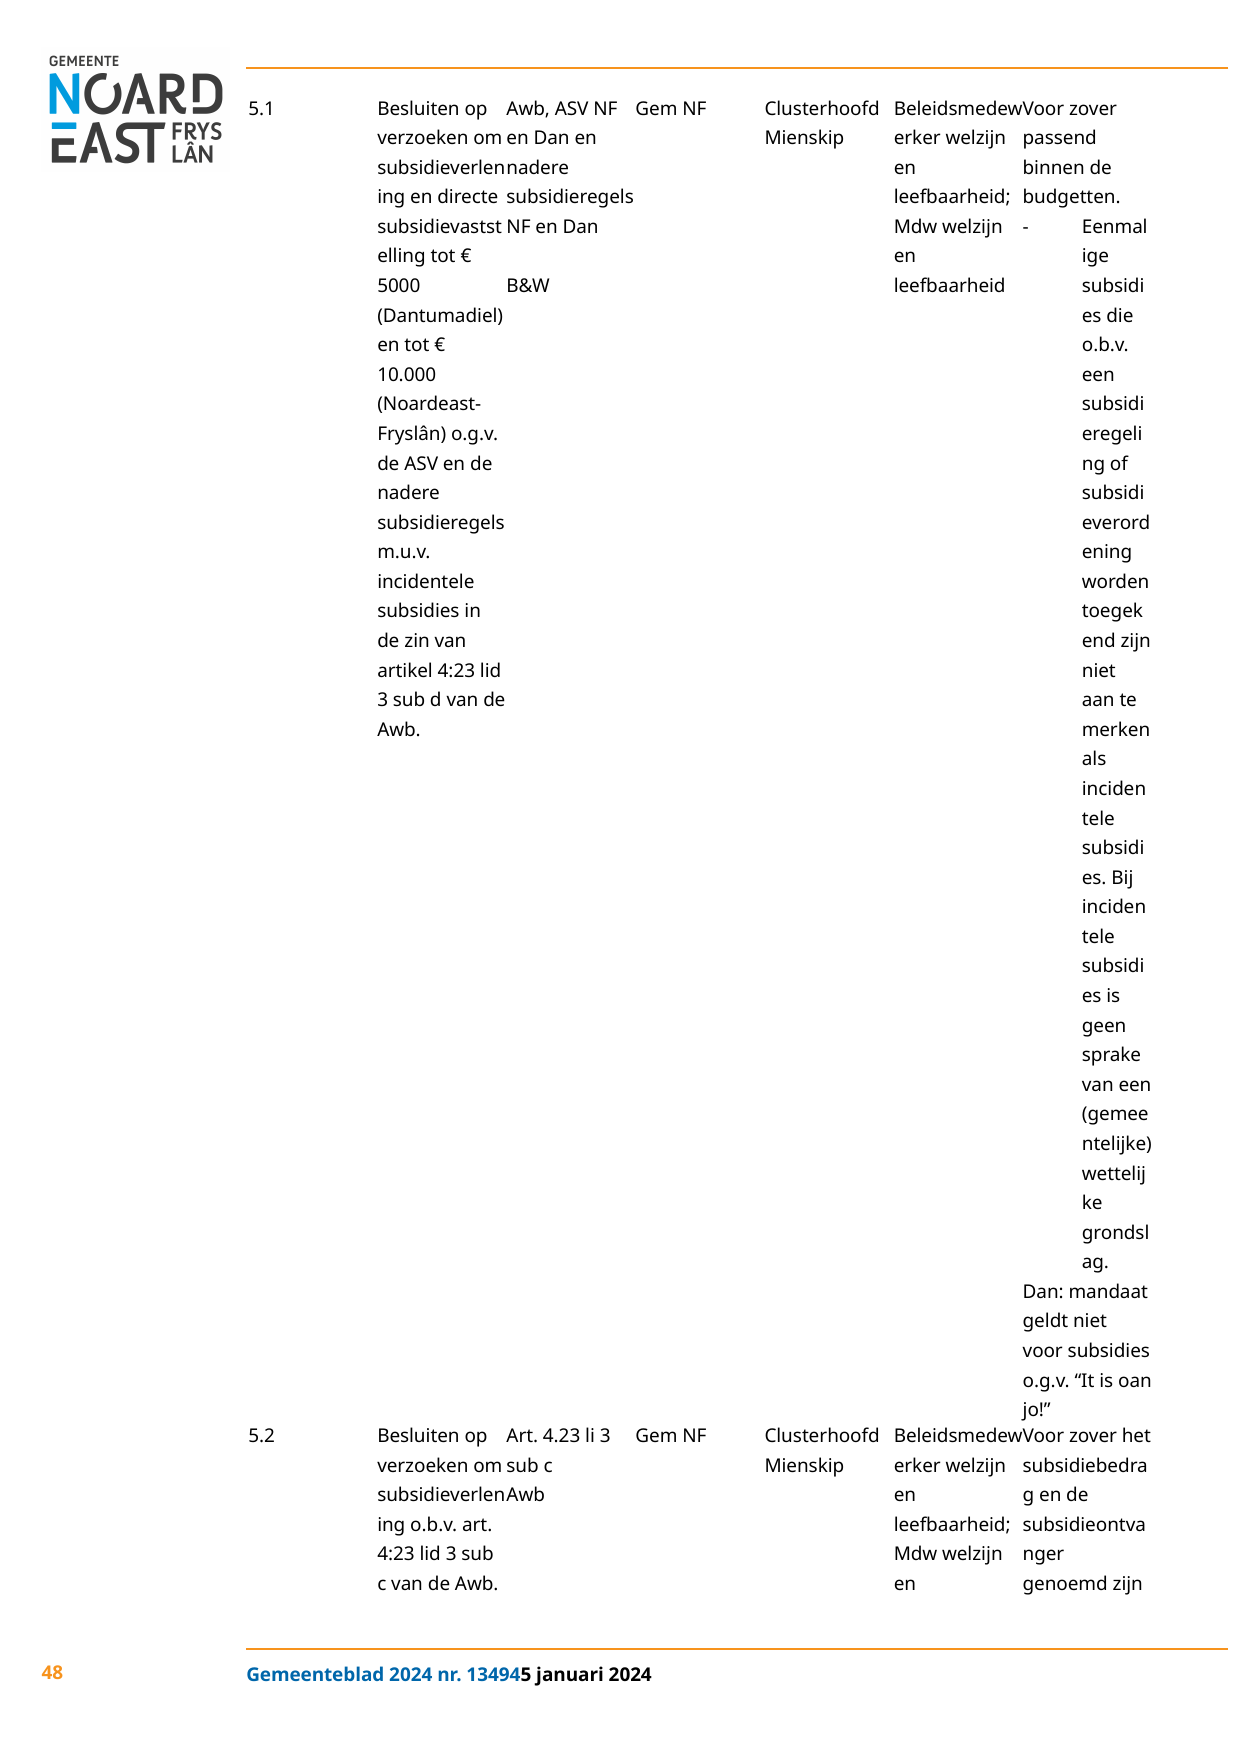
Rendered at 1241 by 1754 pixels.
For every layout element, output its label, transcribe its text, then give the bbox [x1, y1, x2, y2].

table_cell Voor zover het subsidiebedrag en de subsidieontvanger genoemd zijn [1023, 1422, 1152, 1596]
table_cell Gem NF [635, 1422, 764, 1596]
table_cell Beleidsmedewerker welzijn en leefbaarheid; Mdw welzijn en leefbaarheid [894, 95, 1022, 1422]
table_cell Clusterhoofd Mienskip [764, 1422, 893, 1596]
table_cell Besluiten op verzoeken om subsidieverlening en directe subsidievaststelling tot € 5000 (Dantumadiel) en tot € 10.000 (Noardeast-Fryslân) o.g.v. de ASV en de nadere subsidieregels m.u.v. incidentele subsidies in de zin van artikel 4:23 lid 3 sub d van de Awb. [377, 95, 506, 1422]
table_cell Beleidsmedewerker welzijn en leefbaarheid; Mdw welzijn en [894, 1422, 1022, 1596]
table_cell Besluiten op verzoeken om subsidieverlening o.b.v. art. 4:23 lid 3 sub c van de Awb. [377, 1422, 506, 1596]
table_cell Clusterhoofd Mienskip [764, 95, 893, 1422]
table_cell Gem NF [635, 95, 764, 1422]
table_cell Voor zover passend binnen de budgetten. Eenmalige subsidies die o.b.v. een subsidieregeling of subsidieverordening worden toegekend zijn niet aan te merken als incidentele subsidies. Bij incidentele subsidies is geen sprake van een (gemeentelijke) wettelijke grondslag. Dan: mandaat geldt niet voor subsidies o.g.v. “It is oan jo!” [1023, 95, 1152, 1422]
table_cell 5.1 [248, 95, 377, 1422]
picture [41, 47, 231, 172]
table_cell Art. 4.23 li 3 sub c Awb [506, 1422, 635, 1596]
table_cell 5.2 [248, 1422, 377, 1596]
table_cell Awb, ASV NF en Dan en nadere subsidieregels NF en Dan B&W [506, 95, 635, 1422]
